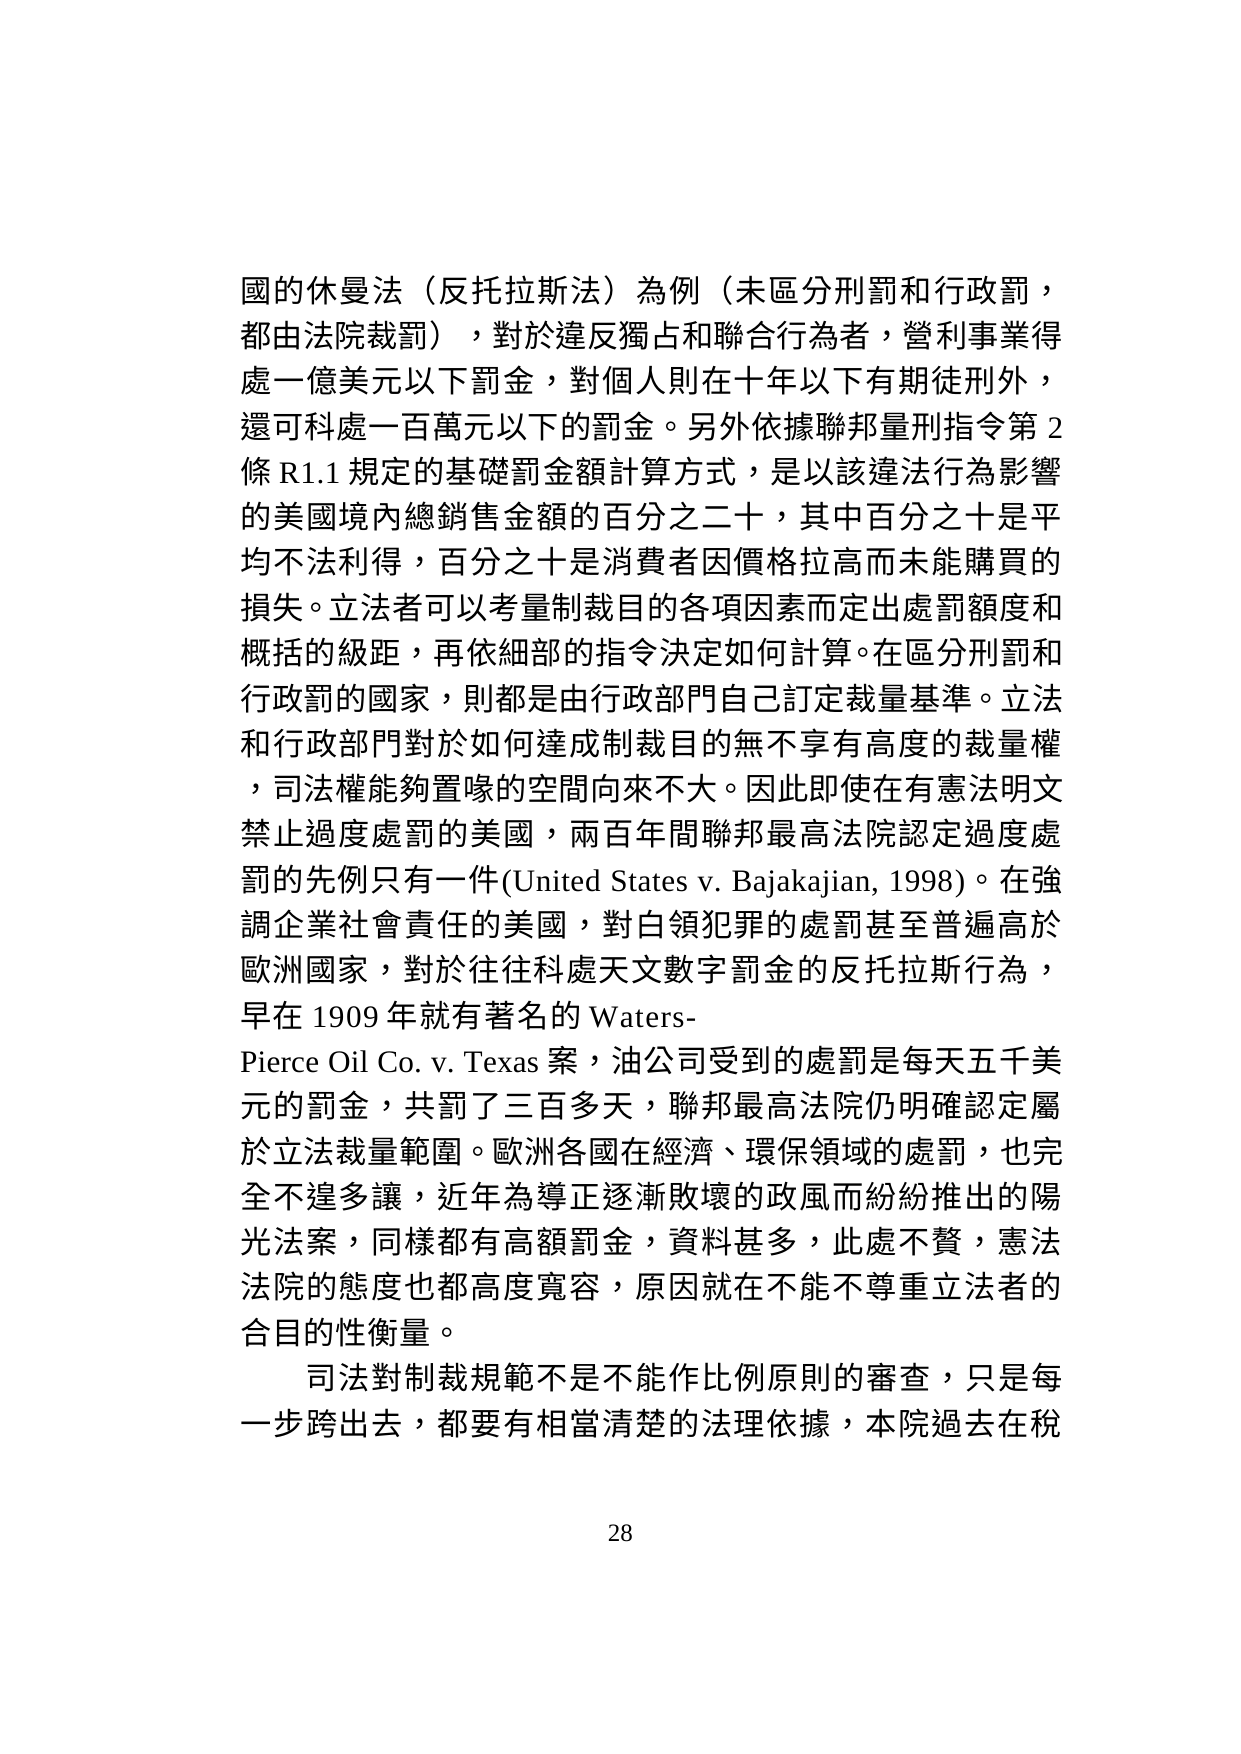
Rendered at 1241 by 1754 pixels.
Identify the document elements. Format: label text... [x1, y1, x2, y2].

text 司法對制裁規範不是不能作比例原則的審查，只是每一步跨出去，都要有相當清楚的法理依據，本院過去在稅法上區隔漏稅罰和行為罰的審查標準，即因後者僅屬納稅義務人協力義務的違反，非主要納稅義務的違反，如無最高額限制，即有反客為主的問題；相對於此，漏稅罰即無須有最高額限制（釋字第六一六號、第六八五號等解釋可參）。刑事訴訟法第一百十二條針對專科罰金之罪，禁止具保金超過罰金最高額，便是基於相同的法理。本院在爭議不小的攜帶外幣出入國境申報案，對於未報明登記者沒入的規定最後認定尚不違反比例原則，理由就是「為確保申報制度之實效，對於違反申報義務者，施以強制或處罰，實有必要。至其強制或處罰之措施應如何訂定，宜由立法者兼顧外匯管理政策與人民權利之保護，為妥適之決定。管理外匯條例第二十四條第三項之規定，係對於攜帶外幣超過等值壹萬美元而未申報者，予以沒入，以督促主動誠實申報，較科處刑罰之方式為輕，且鑑於旅客或隨交通工具服務人員攜帶外幣出入國境之動態與特性，上開處罰規定尚未牴觸憲法第二十三條之比例原則。」（釋字第六七二號解釋參照），保留給立法者的空間，比美國聯邦最高法院在前述United States v. Bajakajian案還大。其中最值得注意的，就是明確區隔刑罰和行政罰的層次，背後隱藏的以刑罰為最後手段的憲法評價，從而也為行政罰保留了較大的立法空間，這也是大陸法系國家共同的趨勢。 [240, 1353, 1063, 1444]
text 國的休曼法（反托拉斯法）為例（未區分刑罰和行政罰，都由法院裁罰），對於違反獨占和聯合行為者，營利事業得處一億美元以下罰金，對個人則在十年以下有期徒刑外，還可科處一百萬元以下的罰金。另外依據聯邦量刑指令第2條R1.1規定的基礎罰金額計算方式，是以該違法行為影響的美國境內總銷售金額的百分之二十，其中百分之十是平均不法利得，百分之十是消費者因價格拉高而未能購買的損失。立法者可以考量制裁目的各項因素而定出處罰額度和概括的級距，再依細部的指令決定如何計算。在區分刑罰和行政罰的國家，則都是由行政部門自己訂定裁量基準。立法和行政部門對於如何達成制裁目的無不享有高度的裁量權，司法權能夠置喙的空間向來不大。因此即使在有憲法明文禁止過度處罰的美國，兩百年間聯邦最高法院認定過度處罰的先例只有一件(United States v. Bajakajian, 1998)。在強調企業社會責任的美國，對白領犯罪的處罰甚至普遍高於歐洲國家，對於往往科處天文數字罰金的反托拉斯行為，早在1909年就有著名的Waters- Pierce Oil Co. v. Texas案，油公司受到的處罰是每天五千美元的罰金，共罰了三百多天，聯邦最高法院仍明確認定屬於立法裁量範圍。歐洲各國在經濟、環保領域的處罰，也完全不遑多讓，近年為導正逐漸敗壞的政風而紛紛推出的陽光法案，同樣都有高額罰金，資料甚多，此處不贅，憲法法院的態度也都高度寬容，原因就在不能不尊重立法者的合目的性衡量。 [240, 266, 1063, 1353]
